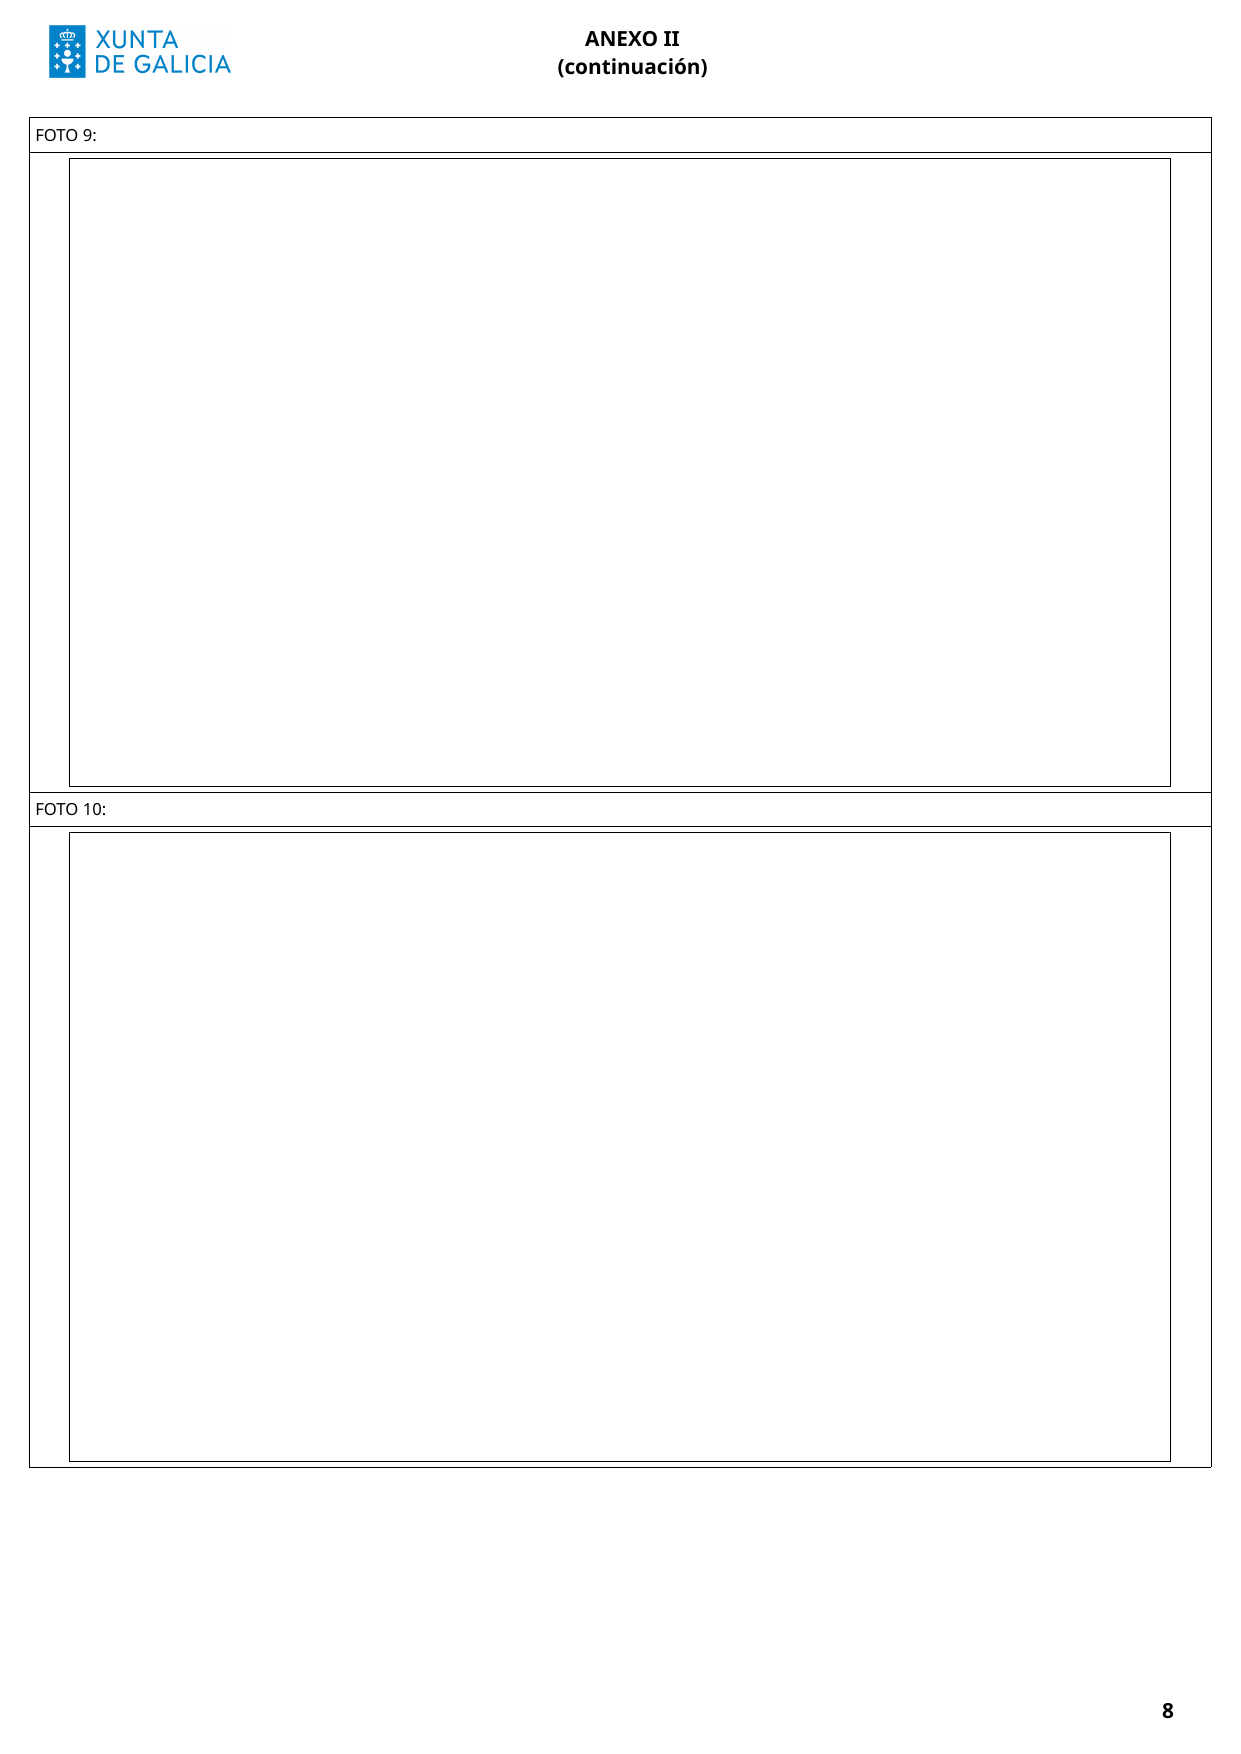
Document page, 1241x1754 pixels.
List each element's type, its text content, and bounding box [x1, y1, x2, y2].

table_cell [30, 827, 1211, 1467]
picture [48, 24, 232, 79]
table_cell FOTO 9: [30, 118, 1211, 152]
table_cell [30, 153, 1211, 792]
table_cell FOTO 10: [30, 793, 1211, 826]
